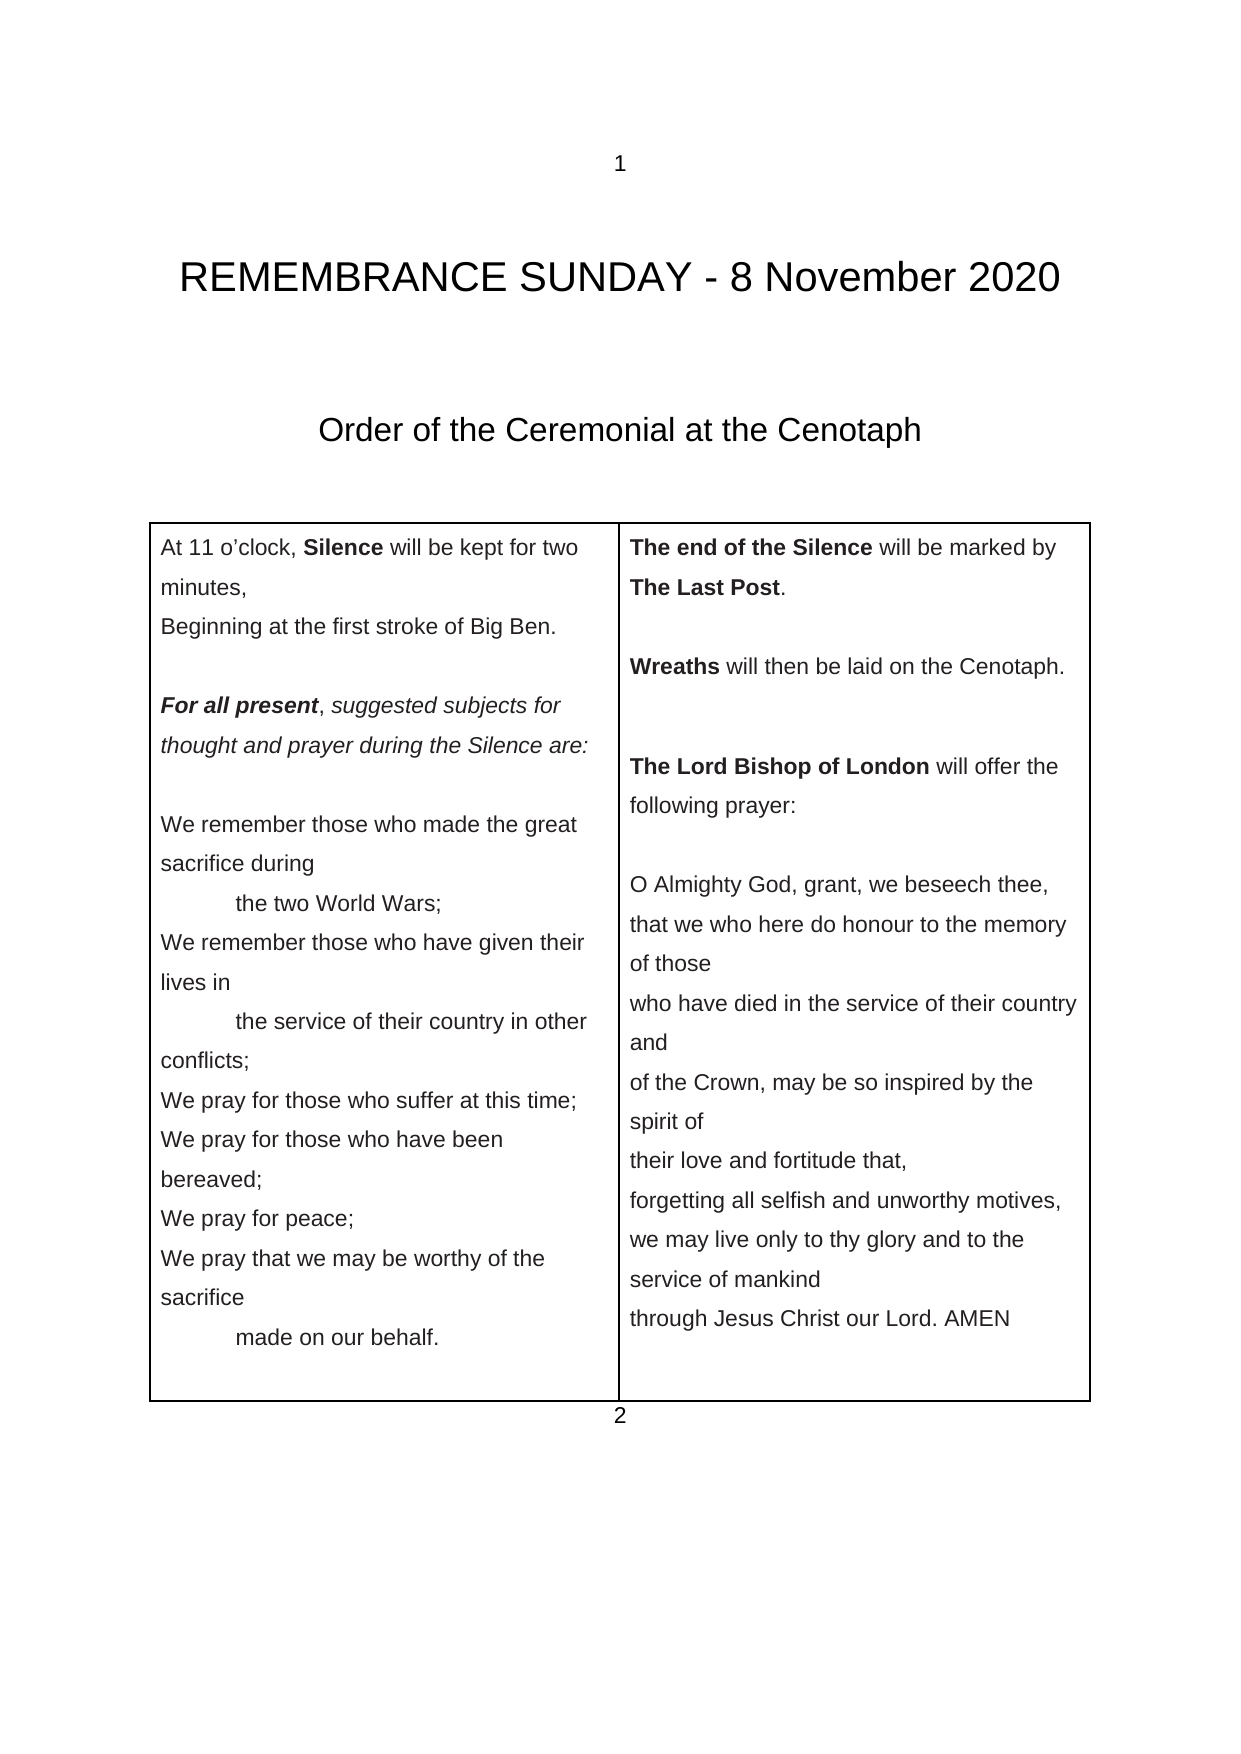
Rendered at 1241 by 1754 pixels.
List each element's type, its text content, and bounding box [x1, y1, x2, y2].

table_header At 11 o’clock, Silence will be kept for two minutes, Beginning at the first stroke of Big Ben. For all present, suggested subjects for thought and prayer during the Silence are: We remember those who made the great sacrifice during the two World Wars; We remember those who have given their lives in the service of their country in other conflicts; We pray for those who suffer at this time; We pray for those who have been bereaved; We pray for peace; We pray that we may be worthy of the sacrifice made on our behalf. [151, 524, 618, 1400]
table_header The end of the Silence will be marked by The Last Post. Wreaths will then be laid on the Cenotaph. The Lord Bishop of London will offer the following prayer: O Almighty God, grant, we beseech thee, that we who here do honour to the memory of those who have died in the service of their country and of the Crown, may be so inspired by the spirit of their love and fortitude that, forgetting all selfish and unworthy motives, we may live only to thy glory and to the service of mankind through Jesus Christ our Lord. AMEN [620, 524, 1089, 1400]
text 2 [150, 1402, 1090, 1428]
subtitle Order of the Ceremonial at the Cenotaph [150, 410, 1090, 449]
text 1 [150, 150, 1090, 176]
subtitle REMEMBRANCE SUNDAY - 8 November 2020 [150, 252, 1090, 300]
